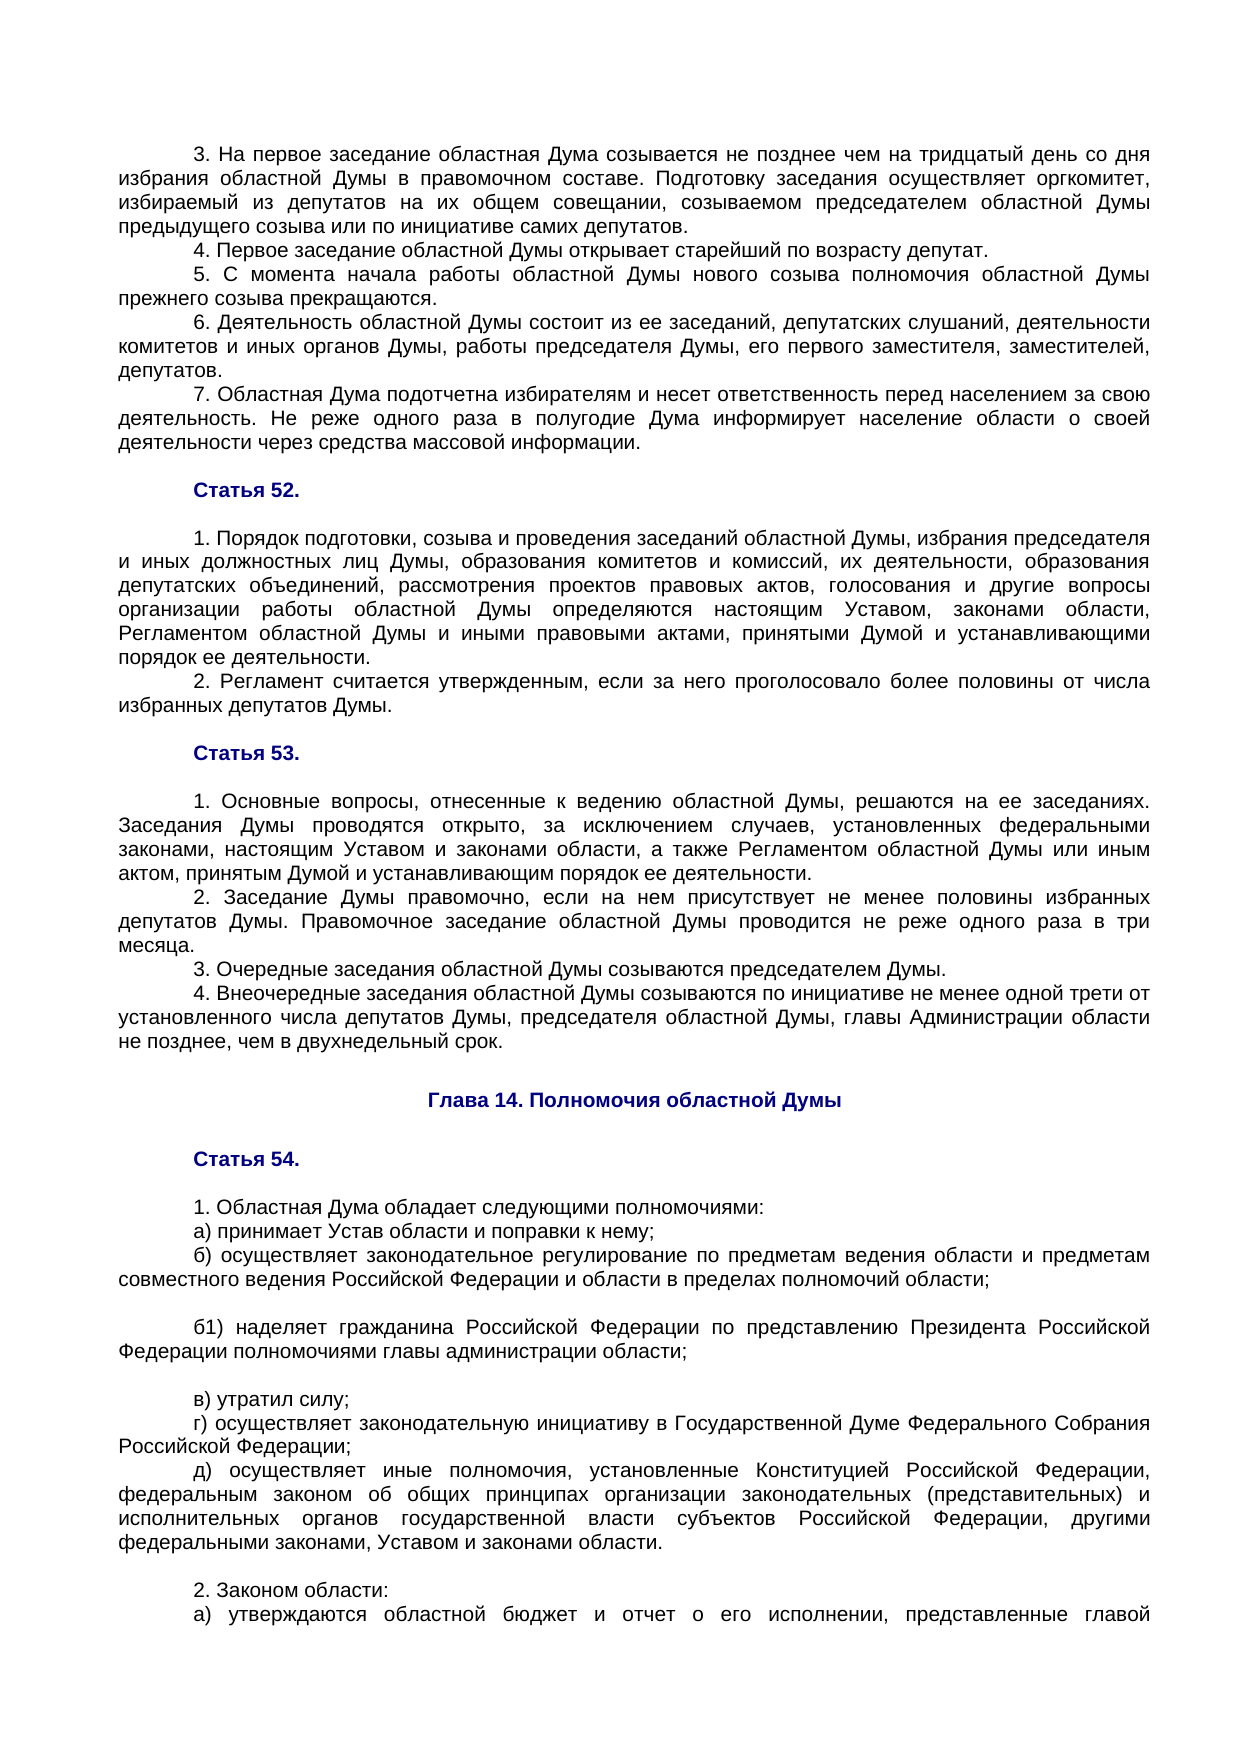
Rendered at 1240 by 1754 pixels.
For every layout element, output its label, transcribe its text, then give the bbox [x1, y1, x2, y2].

text Статья 53. [193, 741, 1151, 765]
text г) осуществляет законодательную инициативу в Государственной Думе Федерального Собрания Российской Федерации; [118, 1410, 1151, 1458]
text 1. Областная Дума обладает следующими полномочиями: [118, 1195, 1151, 1219]
text 1. Основные вопросы, отнесенные к ведению областной Думы, решаются на ее заседаниях. Заседания Думы проводятся открыто, за исключением случаев, установленных федеральными законами, настоящим Уставом и законами области, а также Регламентом областной Думы или иным актом, принятым Думой и устанавливающим порядок ее деятельности. [118, 789, 1151, 885]
text 2. Заседание Думы правомочно, если на нем присутствует не менее половины избранных депутатов Думы. Правомочное заседание областной Думы проводится не реже одного раза в три месяца. [118, 885, 1151, 957]
text Статья 54. [193, 1147, 1151, 1171]
text б) осуществляет законодательное регулирование по предметам ведения области и предметам совместного ведения Российской Федерации и области в пределах полномочий области; [118, 1243, 1151, 1291]
text 2. Регламент считается утвержденным, если за него проголосовало более половины от числа избранных депутатов Думы. [118, 669, 1151, 717]
text 5. С момента начала работы областной Думы нового созыва полномочия областной Думы прежнего созыва прекращаются. [118, 262, 1151, 310]
text 3. Очередные заседания областной Думы созываются председателем Думы. [118, 957, 1151, 981]
text Статья 52. [193, 477, 1151, 501]
text 3. На первое заседание областная Дума созывается не позднее чем на тридцатый день со дня избрания областной Думы в правомочном составе. Подготовку заседания осуществляет оргкомитет, избираемый из депутатов на их общем совещании, созываемом председателем областной Думы предыдущего созыва или по инициативе самих депутатов. [118, 142, 1151, 238]
text 6. Деятельность областной Думы состоит из ее заседаний, депутатских слушаний, деятельности комитетов и иных органов Думы, работы председателя Думы, его первого заместителя, заместителей, депутатов. [118, 310, 1151, 382]
text 2. Законом области: [118, 1578, 1151, 1602]
text 7. Областная Дума подотчетна избирателям и несет ответственность перед населением за свою деятельность. Не реже одного раза в полугодие Дума информирует население области о своей деятельности через средства массовой информации. [118, 382, 1151, 453]
text б1) наделяет гражданина Российской Федерации по представлению Президента Российской Федерации полномочиями главы администрации области; [118, 1314, 1151, 1362]
text 4. Первое заседание областной Думы открывает старейший по возрасту депутат. [118, 238, 1151, 262]
text д) осуществляет иные полномочия, установленные Конституцией Российской Федерации, федеральным законом об общих принципах организации законодательных (представительных) и исполнительных органов государственной власти субъектов Российской Федерации, другими федеральными законами, Уставом и законами области. [118, 1458, 1151, 1554]
text в) утратил силу; [118, 1386, 1151, 1410]
text 4. Внеочередные заседания областной Думы созываются по инициативе не менее одной трети от установленного числа депутатов Думы, председателя областной Думы, главы Администрации области не позднее, чем в двухнедельный срок. [118, 981, 1151, 1052]
subtitle Глава 14. Полномочия областной Думы [118, 1088, 1151, 1112]
text а) утверждаются областной бюджет и отчет о его исполнении, представленные главой [118, 1602, 1151, 1626]
text а) принимает Устав области и поправки к нему; [118, 1219, 1151, 1243]
text 1. Порядок подготовки, созыва и проведения заседаний областной Думы, избрания председателя и иных должностных лиц Думы, образования комитетов и комиссий, их деятельности, образования депутатских объединений, рассмотрения проектов правовых актов, голосования и другие вопросы организации работы областной Думы определяются настоящим Уставом, законами области, Регламентом областной Думы и иными правовыми актами, принятыми Думой и устанавливающими порядок ее деятельности. [118, 525, 1151, 669]
